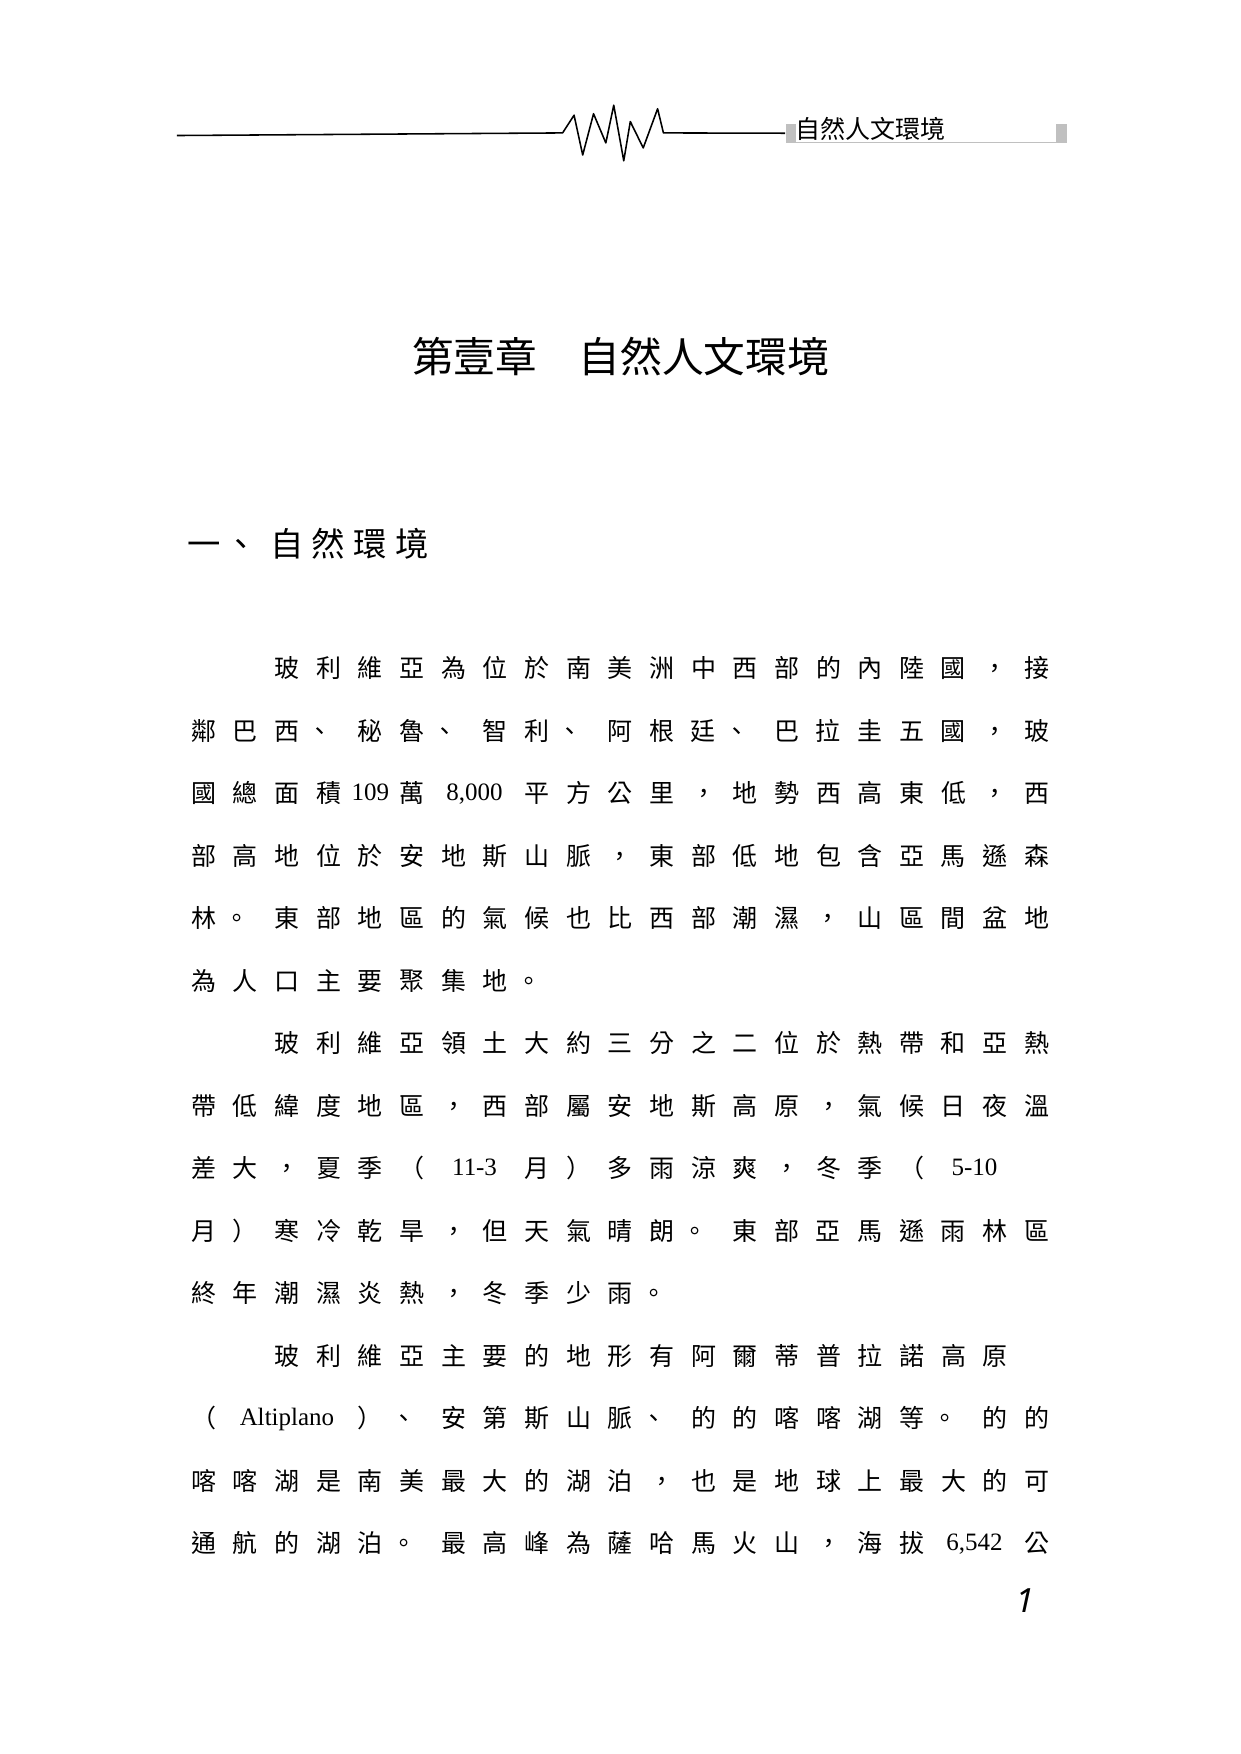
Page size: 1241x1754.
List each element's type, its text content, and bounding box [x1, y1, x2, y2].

text 玻利維亞為位於南美洲中西部的內陸國，接鄰巴西、秘魯、智利、阿根廷、巴拉圭五國，玻國總面積109萬8,000平方公里，地勢西高東低，西部高地位於安地斯山脈，東部低地包含亞馬遜森林。東部地區的氣候也比西部潮濕，山區間盆地為人口主要聚集地。 [183, 625, 1058, 1000]
text 玻利維亞領土大約三分之二位於熱帶和亞熱帶低緯度地區，西部屬安地斯高原，氣候日夜溫差大，夏季（11-3月）多雨涼爽，冬季（5-10月）寒冷乾旱，但天氣晴朗。東部亞馬遜雨林區終年潮濕炎熱，冬季少雨。 [183, 1000, 1058, 1313]
text 玻利維亞主要的地形有阿爾蒂普拉諾高原（Altiplano）、安第斯山脈、的的喀喀湖等。的的喀喀湖是南美最大的湖泊，也是地球上最大的可通航的湖泊。最高峰為薩哈馬火山，海拔6,542公 [183, 1313, 1058, 1563]
text 一、自然環境 [183, 500, 1058, 563]
text 第壹章 自然人文環境 [183, 313, 1058, 375]
